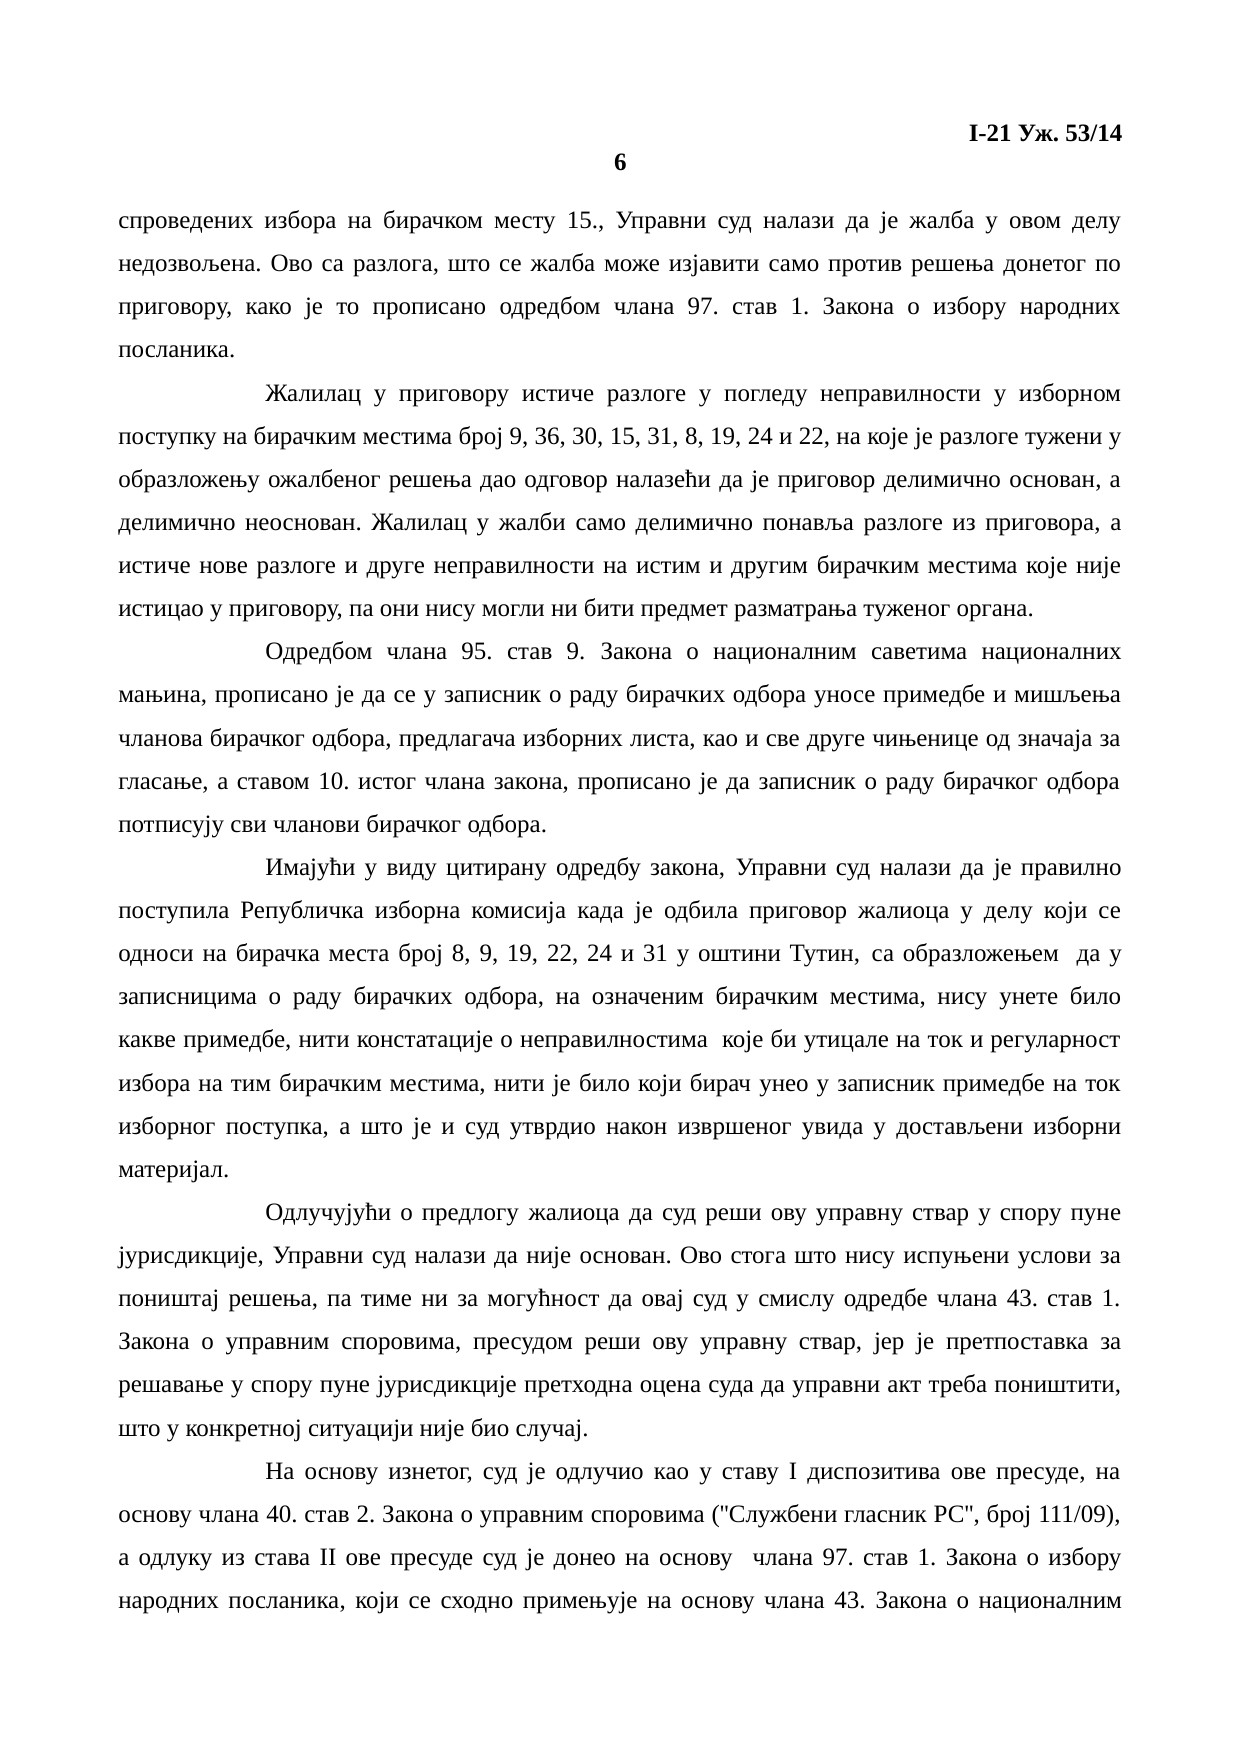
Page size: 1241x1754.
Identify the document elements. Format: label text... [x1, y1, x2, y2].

text спроведених избора на бирачком месту 15., Управни суд налази да је жалба у овом делу недозвољена. Ово са разлога, што се жалба може изјавити само против решења донетог по приговору, како је то прописано одредбом члана 97. став 1. Закона о избору народних посланика. [118, 205, 1122, 363]
text Одредбом члана 95. став 9. Закона о националним саветима националних мањина, прописано је да се у записник о раду бирачких одбора уносе примедбе и мишљења чланова бирачког одбора, предлагача изборних листа, као и све друге чињенице од значаја за гласање, а ставом 10. истог члана закона, прописано је да записник о раду бирачког одбора потписују сви чланови бирачког одбора. [118, 636, 1122, 838]
text На основу изнетог, суд је одлучио као у ставу I диспозитива ове пресуде, на основу члана 40. став 2. Закона о управним споровима (''Службени гласник РС'', број 111/09), а одлуку из става II ове пресуде суд је донео на основу члана 97. став 1. Закона о избору народних посланика, који се сходно примењује на основу члана 43. Закона о националним [118, 1456, 1122, 1614]
text Одлучујући о предлогу жалиоца да суд реши ову управну ствар у спору пуне јурисдикције, Управни суд налази да није основан. Ово стога што нису испуњени услови за поништај решења, па тиме ни за могућност да овај суд у смислу одредбе члана 43. став 1. Закона о управним споровима, пресудом реши ову управну ствар, јер је претпоставка за решавање у спору пуне јурисдикције претходна оцена суда да управни акт треба поништити, што у конкретној ситуацији није био случај. [118, 1197, 1122, 1441]
text Имајући у виду цитирану одредбу закона, Управни суд налази да је правилно поступила Републичка изборна комисија када је одбила приговор жалиоца у делу који се односи на бирачка места број 8, 9, 19, 22, 24 и 31 у оштини Тутин, са образложењем да у записницима о раду бирачких одбора, на означеним бирачким местима, нису унете било какве примедбе, нити констатације о неправилностима које би утицале на ток и регуларност избора на тим бирачким местима, нити је било који бирач унео у записник примедбе на ток изборног поступка, а што је и суд утврдио након извршеног увида у достављени изборни материјал. [118, 852, 1122, 1183]
text Жалилац у приговору истиче разлоге у погледу неправилности у изборном поступку на бирачким местима број 9, 36, 30, 15, 31, 8, 19, 24 и 22, на које је разлоге тужени у образложењу ожалбеног решења дао одговор налазећи да је приговор делимично основан, а делимично неоснован. Жалилац у жалби само делимично понавља разлоге из приговора, а истиче нове разлоге и друге неправилности на истим и другим бирачким местима које није истицао у приговору, па они нису могли ни бити предмет разматрања туженог органа. [118, 378, 1122, 622]
